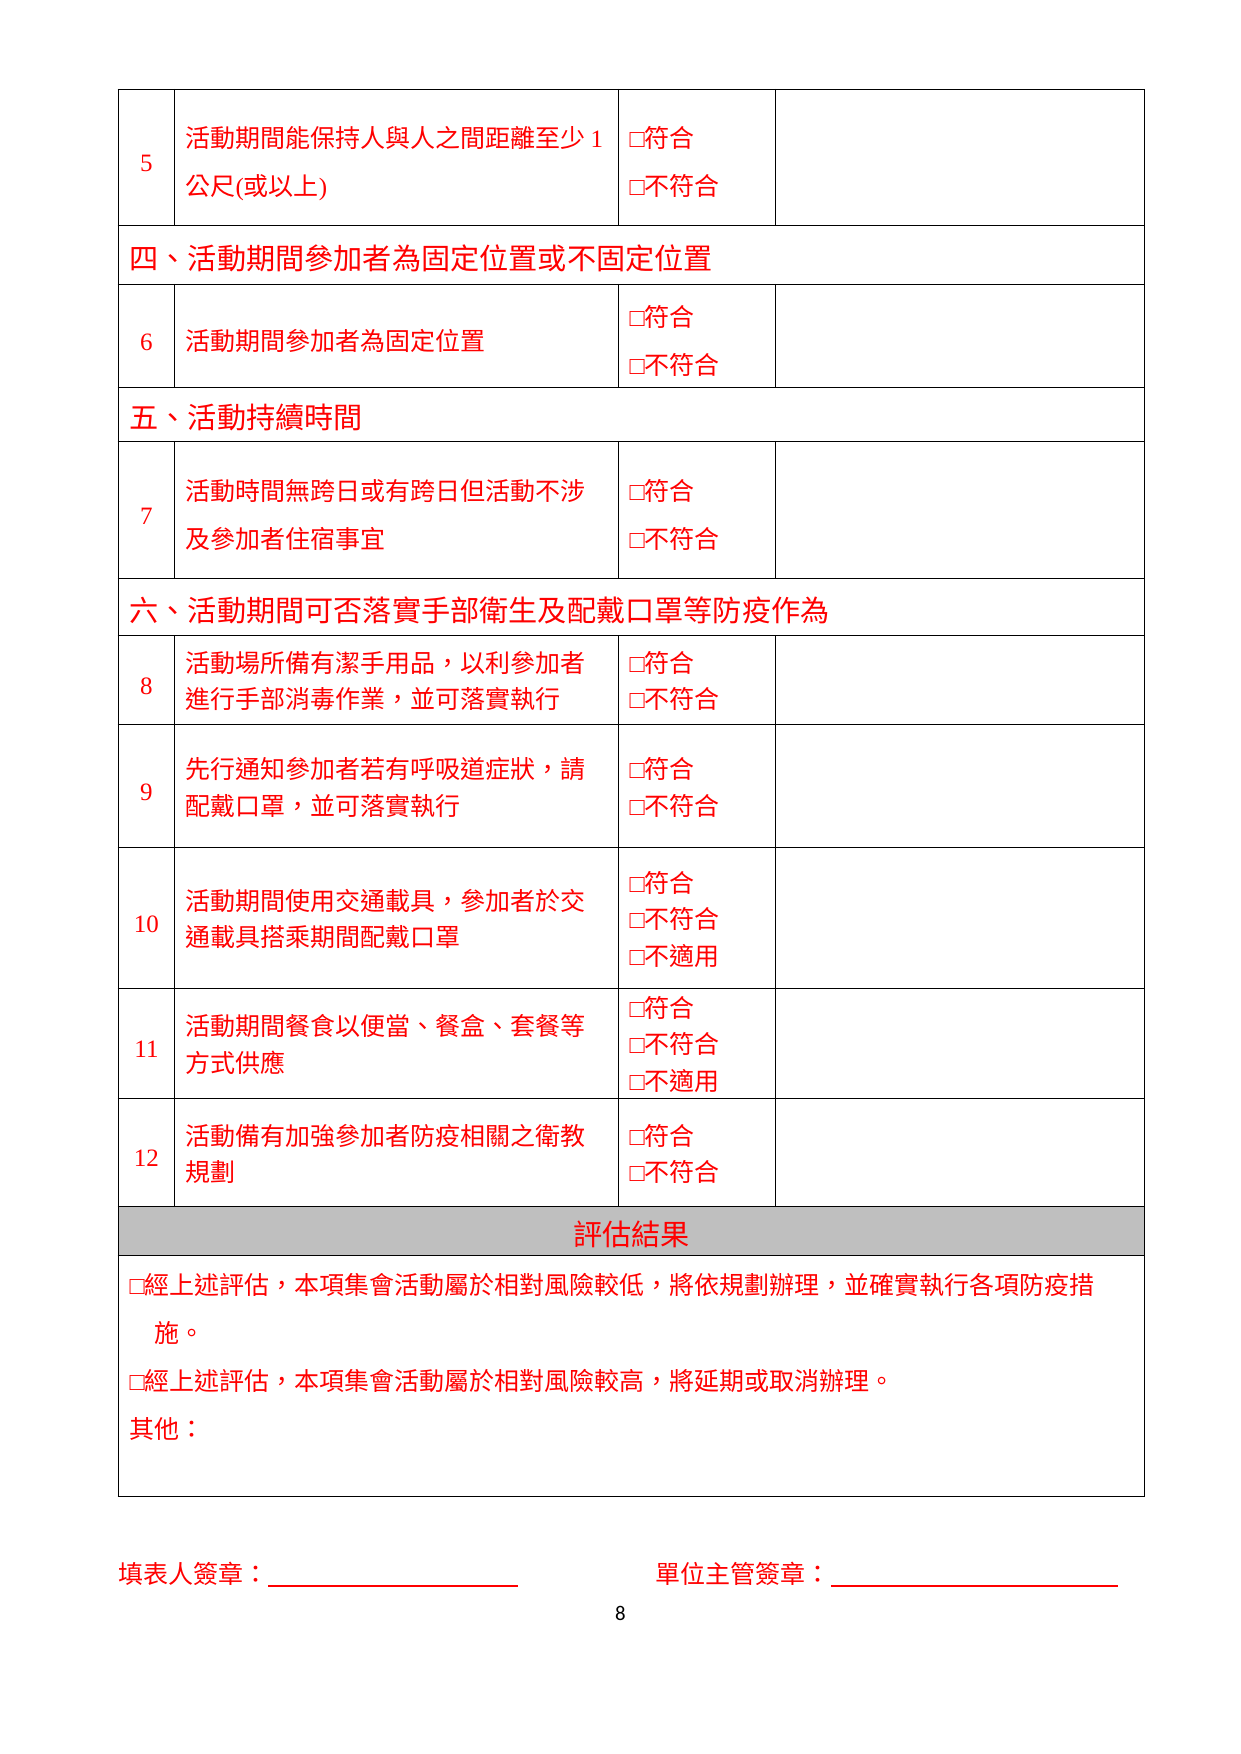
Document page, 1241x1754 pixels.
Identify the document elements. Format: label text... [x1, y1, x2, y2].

table_cell 7 [119, 442, 174, 578]
table_cell □符合 □不符合 [619, 1099, 775, 1206]
table_cell 四、活動期間參加者為固定位置或不固定位置 [119, 226, 1144, 284]
table_cell 活動備有加強參加者防疫相關之衛教規劃 [175, 1099, 618, 1206]
table_cell 9 [119, 725, 174, 847]
table_cell 六、活動期間可否落實手部衛生及配戴口罩等防疫作為 [119, 579, 1144, 635]
table_cell 評估結果 [119, 1207, 1144, 1255]
table_cell 活動期間使用交通載具，參加者於交通載具搭乘期間配戴口罩 [175, 848, 618, 988]
table_cell 10 [119, 848, 174, 988]
table_cell 12 [119, 1099, 174, 1206]
table_cell □符合 □不符合 [619, 636, 775, 724]
table_cell 先行通知參加者若有呼吸道症狀，請配戴口罩，並可落實執行 [175, 725, 618, 847]
table_cell [776, 636, 1144, 724]
table_cell 活動期間能保持人與人之間距離至少1公尺(或以上) [175, 90, 618, 225]
table_cell □符合 □不符合 [619, 285, 775, 387]
table_cell 活動時間無跨日或有跨日但活動不涉及參加者住宿事宜 [175, 442, 618, 578]
table_cell 5 [119, 90, 174, 225]
table_cell □符合 □不符合 □不適用 [619, 989, 775, 1097]
table_cell 活動場所備有潔手用品，以利參加者進行手部消毒作業，並可落實執行 [175, 636, 618, 724]
table_cell [776, 1099, 1144, 1206]
table_cell 五、活動持續時間 [119, 388, 1144, 441]
table_cell □符合 □不符合 [619, 442, 775, 578]
table_cell [776, 848, 1144, 988]
table_cell 活動期間餐食以便當、餐盒、套餐等方式供應 [175, 989, 618, 1097]
table_cell 8 [119, 636, 174, 724]
table_cell □符合 □不符合 [619, 90, 775, 225]
text 填表人簽章： 單位主管簽章： [118, 1545, 1122, 1593]
table_cell [776, 90, 1144, 225]
table_cell [776, 285, 1144, 387]
table_cell 11 [119, 989, 174, 1097]
table_cell [776, 989, 1144, 1097]
table_cell [776, 725, 1144, 847]
table_cell □符合 □不符合 □不適用 [619, 848, 775, 988]
table_cell [776, 442, 1144, 578]
table_cell □經上述評估，本項集會活動屬於相對風險較低，將依規劃辦理，並確實執行各項防疫措施。 □經上述評估，本項集會活動屬於相對風險較高，將延期或取消辦理。 其他： [119, 1256, 1144, 1496]
table_cell 6 [119, 285, 174, 387]
table_cell □符合 □不符合 [619, 725, 775, 847]
table_cell 活動期間參加者為固定位置 [175, 285, 618, 387]
